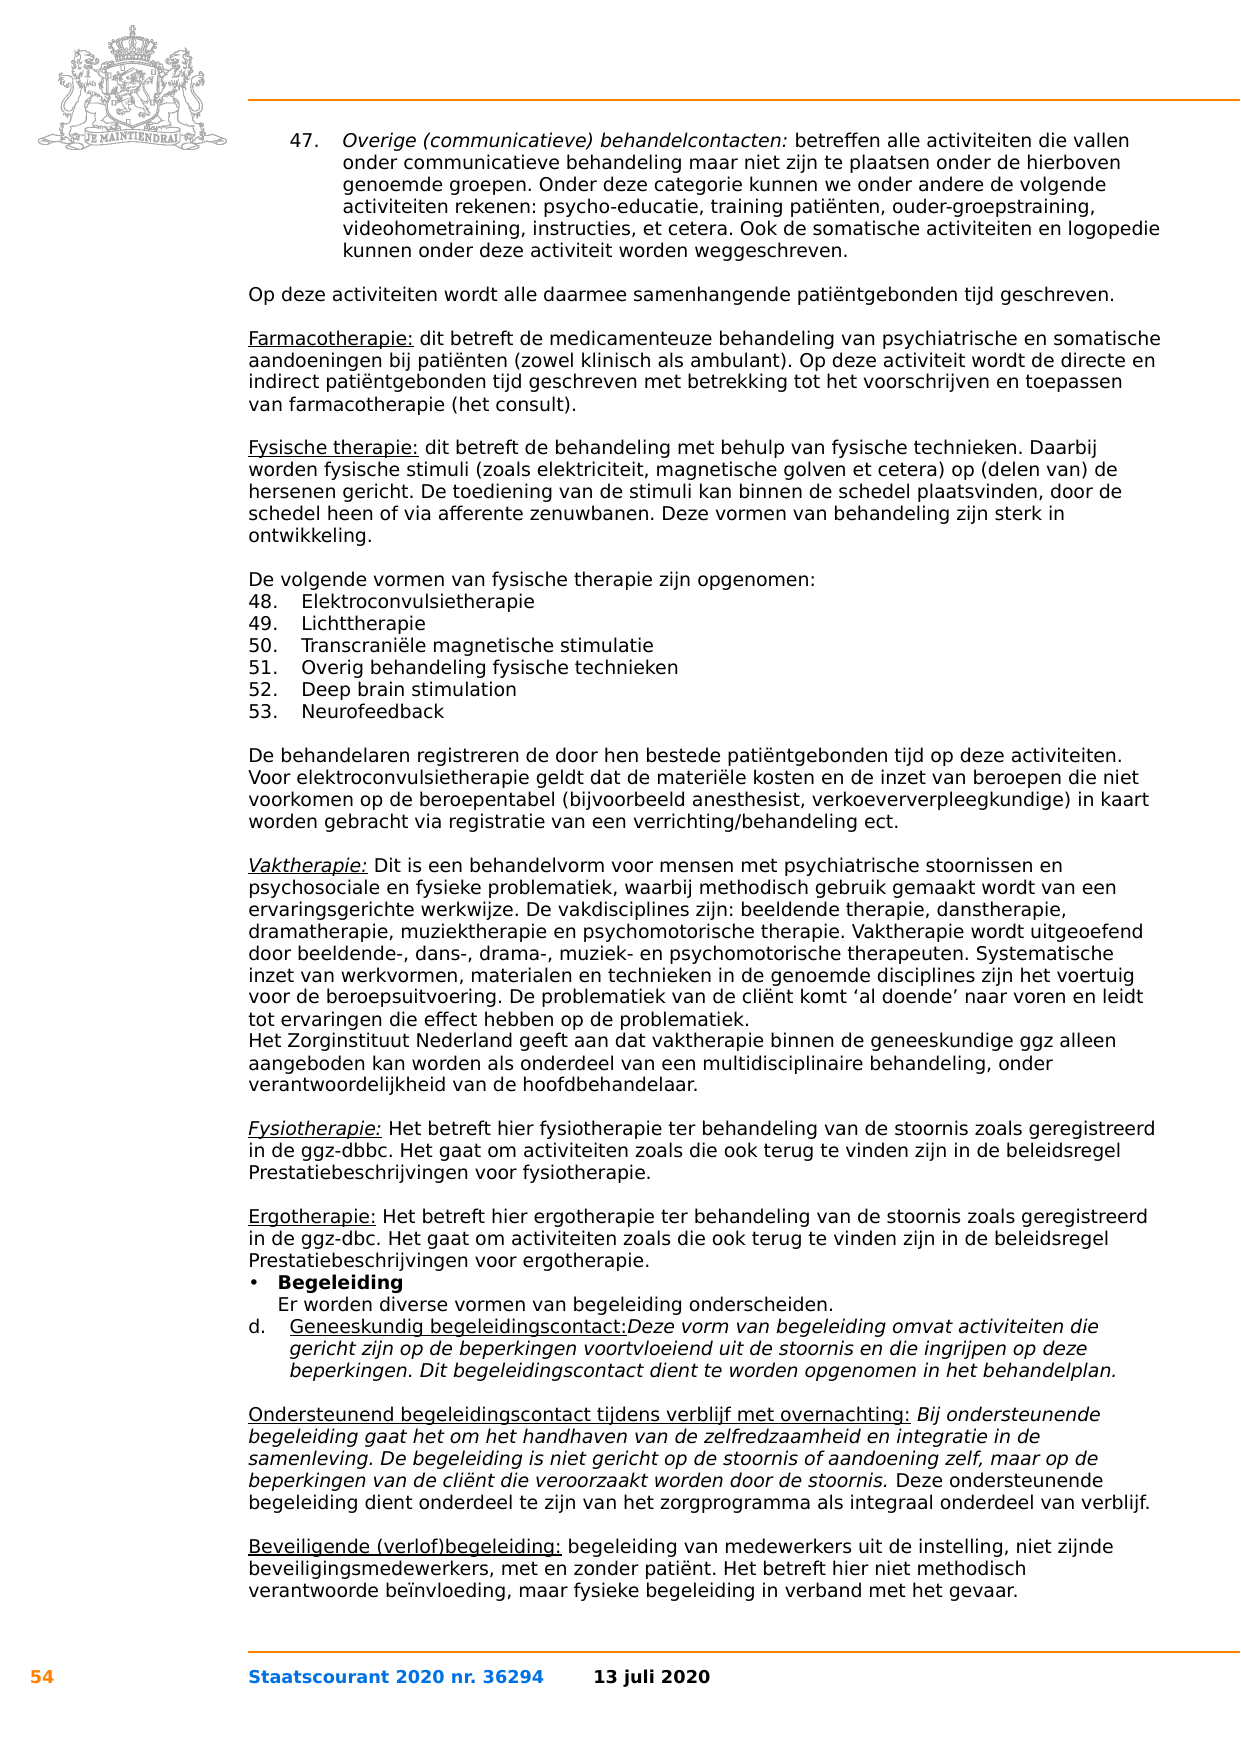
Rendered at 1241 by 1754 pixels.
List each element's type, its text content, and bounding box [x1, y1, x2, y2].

text Farmacotherapie: dit betreft de medicamenteuze behandeling van psychiatrische en somatische aandoeningen bij patiënten (zowel klinisch als ambulant). Op deze activiteit wordt de directe en indirect patiëntgebonden tijd geschreven met betrekking tot het voorschrijven en toepassen van farmacotherapie (het consult). [248, 327, 1163, 415]
text Fysiotherapie: Het betreft hier fysiotherapie ter behandeling van de stoornis zoals geregistreerd in de ggz-dbbc. Het gaat om activiteiten zoals die ook terug te vinden zijn in de beleidsregel Prestatiebeschrijvingen voor fysiotherapie. [248, 1118, 1163, 1184]
text Beveiligende (verlof)begeleiding: begeleiding van medewerkers uit de instelling, niet zijnde beveiligingsmedewerkers, met en zonder patiënt. Het betreft hier niet methodisch verantwoorde beïnvloeding, maar fysieke begeleiding in verband met het gevaar. [248, 1536, 1163, 1601]
text De volgende vormen van fysische therapie zijn opgenomen: [248, 569, 1163, 591]
picture [38, 25, 227, 150]
text 53. Neurofeedback [248, 701, 1163, 723]
text Ergotherapie: Het betreft hier ergotherapie ter behandeling van de stoornis zoals geregistreerd in de ggz-dbc. Het gaat om activiteiten zoals die ook terug te vinden zijn in de beleidsregel Prestatiebeschrijvingen voor ergotherapie. [248, 1206, 1163, 1272]
text 47. Overige (communicatieve) behandelcontacten: betreffen alle activiteiten die vallen onder communicatieve behandeling maar niet zijn te plaatsen onder de hierboven genoemde groepen. Onder deze categorie kunnen we onder andere de volgende activiteiten rekenen: psycho-educatie, training patiënten, ouder-groepstraining, videohometraining, instructies, et cetera. Ook de somatische activiteiten en logopedie kunnen onder deze activiteit worden weggeschreven. [289, 130, 1163, 262]
text 48. Elektroconvulsietherapie [248, 591, 1163, 613]
text 50. Transcraniële magnetische stimulatie [248, 635, 1163, 657]
text Vaktherapie: Dit is een behandelvorm voor mensen met psychiatrische stoornissen en psychosociale en fysieke problematiek, waarbij methodisch gebruik gemaakt wordt van een ervaringsgerichte werkwijze. De vakdisciplines zijn: beeldende therapie, danstherapie, dramatherapie, muziektherapie en psychomotorische therapie. Vaktherapie wordt uitgeoefend door beeldende-, dans-, drama-, muziek- en psychomotorische therapeuten. Systematische inzet van werkvormen, materialen en technieken in de genoemde disciplines zijn het voertuig voor de beroepsuitvoering. De problematiek van de cliënt komt ‘al doende’ naar voren en leidt tot ervaringen die effect hebben op de problematiek. [248, 854, 1163, 1030]
text Fysische therapie: dit betreft de behandeling met behulp van fysische technieken. Daarbij worden fysische stimuli (zoals elektriciteit, magnetische golven et cetera) op (delen van) de hersenen gericht. De toediening van de stimuli kan binnen de schedel plaatsvinden, door de schedel heen of via afferente zenuwbanen. Deze vormen van behandeling zijn sterk in ontwikkeling. [248, 437, 1163, 547]
text De behandelaren registreren de door hen bestede patiëntgebonden tijd op deze activiteiten. Voor elektroconvulsietherapie geldt dat de materiële kosten en de inzet van beroepen die niet voorkomen op de beroepentabel (bijvoorbeeld anesthesist, verkoeververpleegkundige) in kaart worden gebracht via registratie van een verrichting/behandeling ect. [248, 745, 1163, 833]
text 49. Lichttherapie [248, 613, 1163, 635]
text 52. Deep brain stimulation [248, 679, 1163, 701]
text Op deze activiteiten wordt alle daarmee samenhangende patiëntgebonden tijd geschreven. [248, 284, 1163, 306]
text 51. Overig behandeling fysische technieken [248, 657, 1163, 679]
text Het Zorginstituut Nederland geeft aan dat vaktherapie binnen de geneeskundige ggz alleen aangeboden kan worden als onderdeel van een multidisciplinaire behandeling, onder verantwoordelijkheid van de hoofdbehandelaar. [248, 1030, 1163, 1096]
text Ondersteunend begeleidingscontact tijdens verblijf met overnachting: Bij ondersteunende begeleiding gaat het om het handhaven van de zelfredzaamheid en integratie in de samenleving. De begeleiding is niet gericht op de stoornis of aandoening zelf, maar op de beperkingen van de cliënt die veroorzaakt worden door de stoornis. Deze ondersteunende begeleiding dient onderdeel te zijn van het zorgprogramma als integraal onderdeel van verblijf. [248, 1404, 1163, 1514]
text d. Geneeskundig begeleidingscontact:Deze vorm van begeleiding omvat activiteiten die gericht zijn op de beperkingen voortvloeiend uit de stoornis en die ingrijpen op deze beperkingen. Dit begeleidingscontact dient te worden opgenomen in het behandelplan. [248, 1316, 1163, 1382]
text Er worden diverse vormen van begeleiding onderscheiden. [277, 1294, 1163, 1316]
text • Begeleiding [248, 1272, 1163, 1294]
